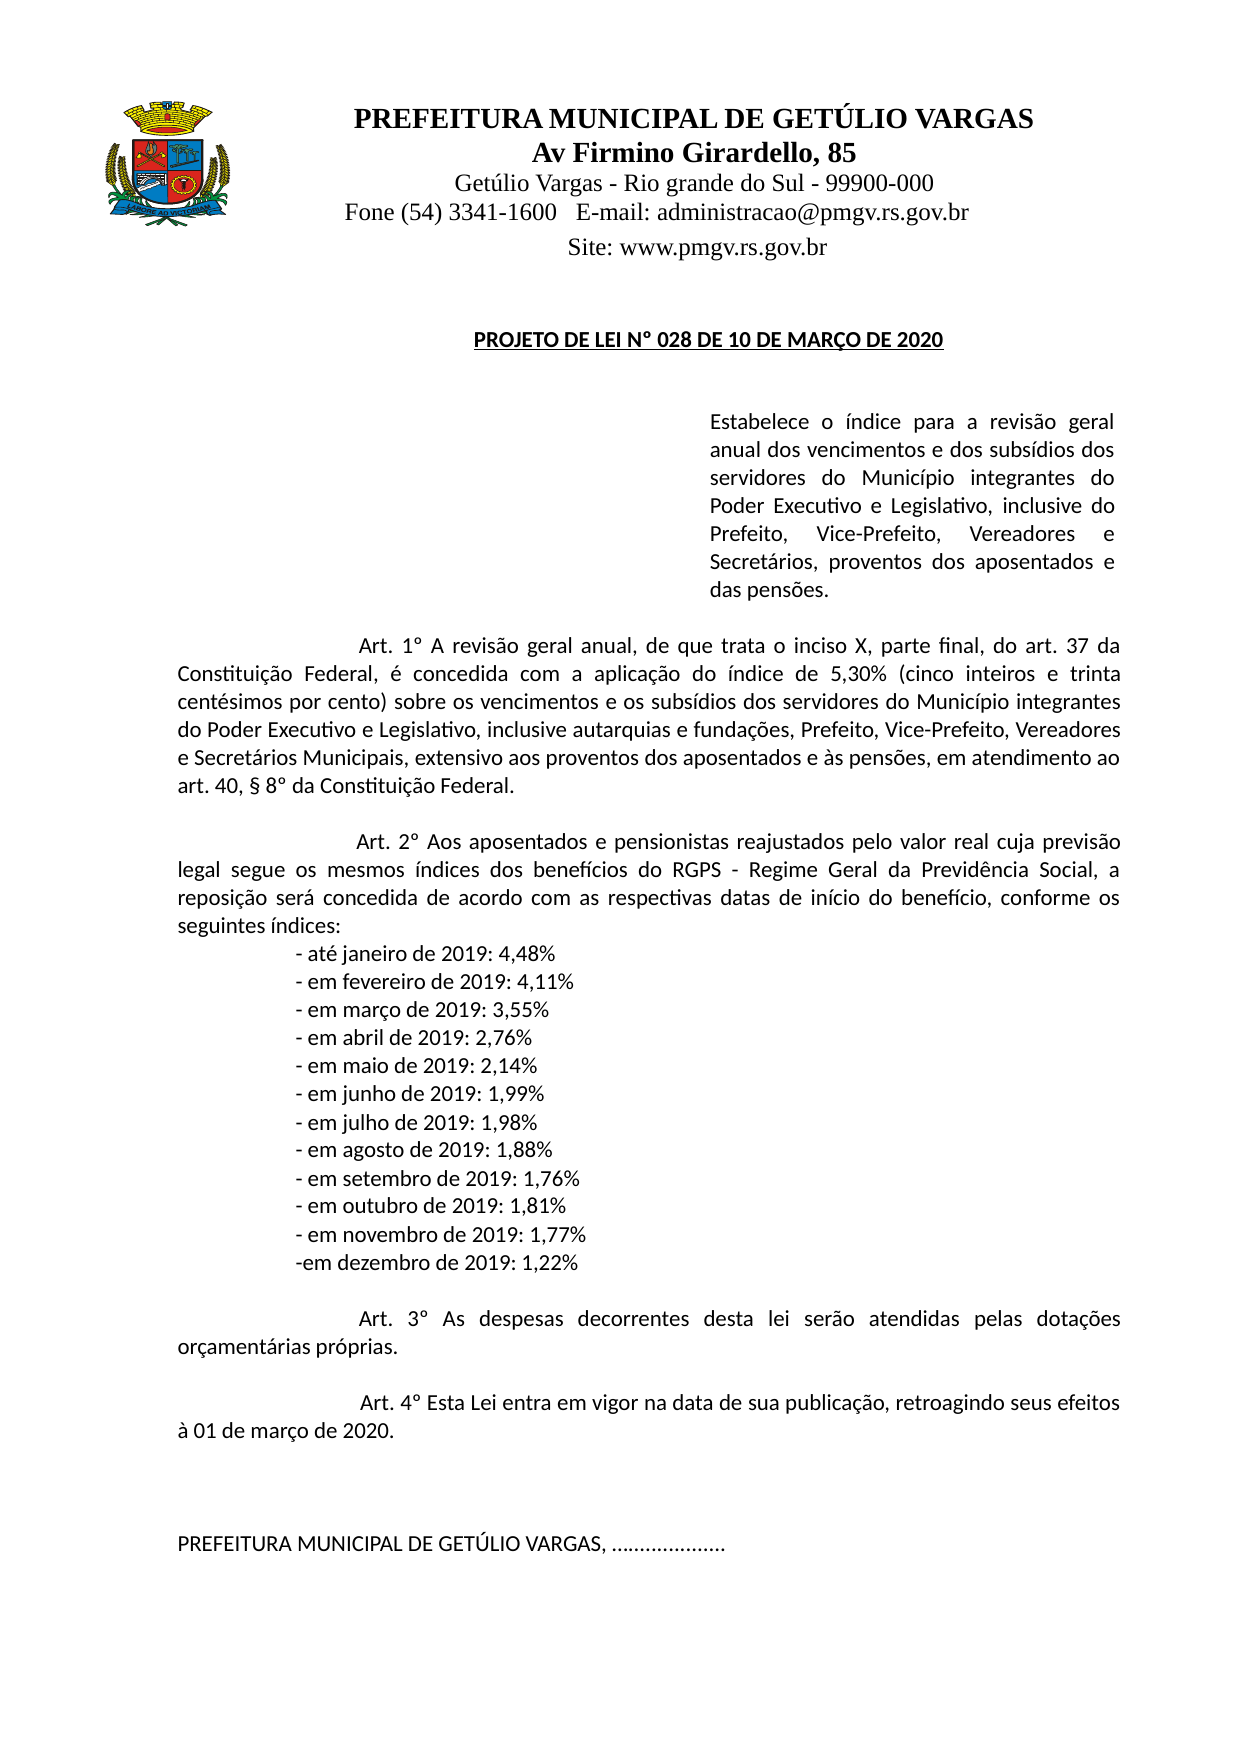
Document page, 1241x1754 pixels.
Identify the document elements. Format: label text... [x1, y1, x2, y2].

text Art. 3º As despesas decorrentes desta lei serão atendidas pelas dotações orçamentárias próprias. [177, 1304, 1122, 1361]
text PROJETO DE LEI Nº 028 DE 10 DE MARÇO DE 2020 [177, 325, 1240, 353]
text - em setembro de 2019: 1,76% [177, 1164, 1122, 1192]
text - até janeiro de 2019: 4,48% [177, 939, 1122, 967]
text - em junho de 2019: 1,99% [177, 1079, 1122, 1108]
text - em maio de 2019: 2,14% [177, 1052, 1122, 1079]
text - em julho de 2019: 1,98% [177, 1108, 1122, 1136]
text - em outubro de 2019: 1,81% [177, 1192, 1122, 1220]
text -em dezembro de 2019: 1,22% [177, 1248, 1122, 1276]
text Estabelece o índice para a revisão geral anual dos vencimentos e dos subsídios dos servidores do Município integrantes do Poder Executivo e Legislativo, inclusive do Prefeito, Vice-Prefeito, Vereadores e Secretários, proventos dos aposentados e das pensões. [709, 407, 1115, 603]
text PREFEITURA MUNICIPAL DE GETÚLIO VARGAS, …................. [177, 1501, 1122, 1557]
text - em novembro de 2019: 1,77% [177, 1220, 1122, 1248]
text - em fevereiro de 2019: 4,11% [177, 967, 1122, 996]
text Art. 2º Aos aposentados e pensionistas reajustados pelo valor real cuja previsão legal segue os mesmos índices dos benefícios do RGPS - Regime Geral da Previdência Social, a reposição será concedida de acordo com as respectivas datas de início do benefício, conforme os seguintes índices: [177, 827, 1122, 939]
text - em abril de 2019: 2,76% [177, 1023, 1122, 1052]
text Art. 4º Esta Lei entra em vigor na data de sua publicação, retroagindo seus efeitos à 01 de março de 2020. [177, 1388, 1122, 1444]
text - em agosto de 2019: 1,88% [177, 1136, 1122, 1164]
text Art. 1º A revisão geral anual, de que trata o inciso X, parte final, do art. 37 da Constituição Federal, é concedida com a aplicação do índice de 5,30% (cinco inteiros e trinta centésimos por cento) sobre os vencimentos e os subsídios dos servidores do Município integrantes do Poder Executivo e Legislativo, inclusive autarquias e fundações, Prefeito, Vice-Prefeito, Vereadores e Secretários Municipais, extensivo aos proventos dos aposentados e às pensões, em atendimento ao art. 40, § 8º da Constituição Federal. [177, 631, 1122, 799]
text - em março de 2019: 3,55% [177, 996, 1122, 1023]
